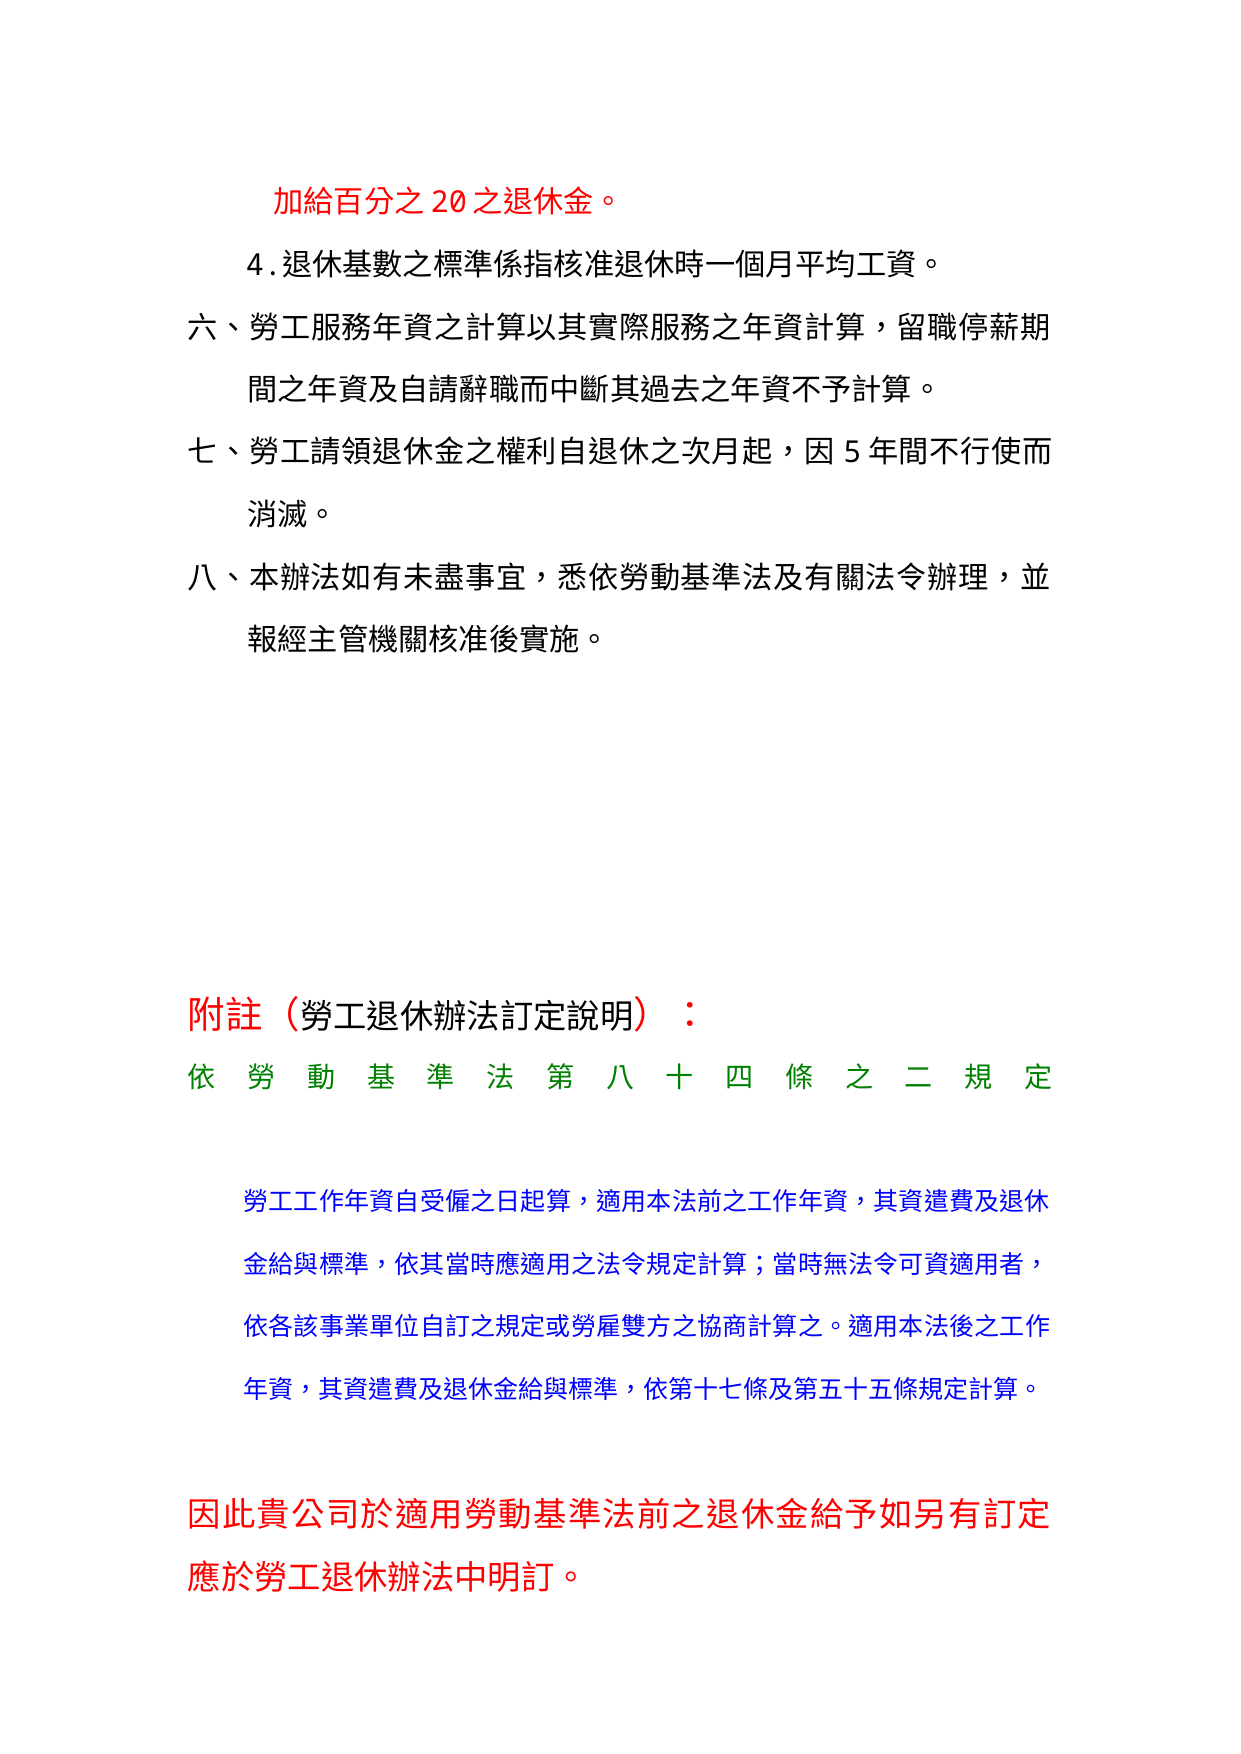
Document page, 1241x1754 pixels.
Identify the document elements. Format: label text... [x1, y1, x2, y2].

text 七、勞工請領退休金之權利自退休之次月起，因5年間不行使而消滅。 [187, 408, 1053, 533]
text 八、本辦法如有未盡事宜，悉依勞動基準法及有關法令辦理，並報經主管機關核准後實施。 [187, 533, 1053, 658]
text 依勞動基準法第八十四條之二規定 勞工工作年資自受僱之日起算，適用本法前之工作年資，其資遣費及退休金給與標準，依其當時應適用之法令規定計算；當時無法令可資適用者，依各該事業單位自訂之規定或勞雇雙方之協商計算之。適用本法後之工作年資，其資遣費及退休金給與標準，依第十七條及第五十五條規定計算。 [187, 1033, 1053, 1408]
text 4.退休基數之標準係指核准退休時一個月平均工資。 [246, 221, 1053, 283]
text 3.強制退休之勞工因執行職務致其身心障礙不堪勝任工作者，加給百分之20之退休金。 [246, 158, 1053, 221]
text 六、勞工服務年資之計算以其實際服務之年資計算，留職停薪期間之年資及自請辭職而中斷其過去之年資不予計算。 [187, 283, 1053, 408]
text 附註（勞工退休辦法訂定說明）： [187, 971, 1053, 1033]
text 因此貴公司於適用勞動基準法前之退休金給予如另有訂定，應於勞工退休辦法中明訂。 [187, 1471, 1053, 1596]
